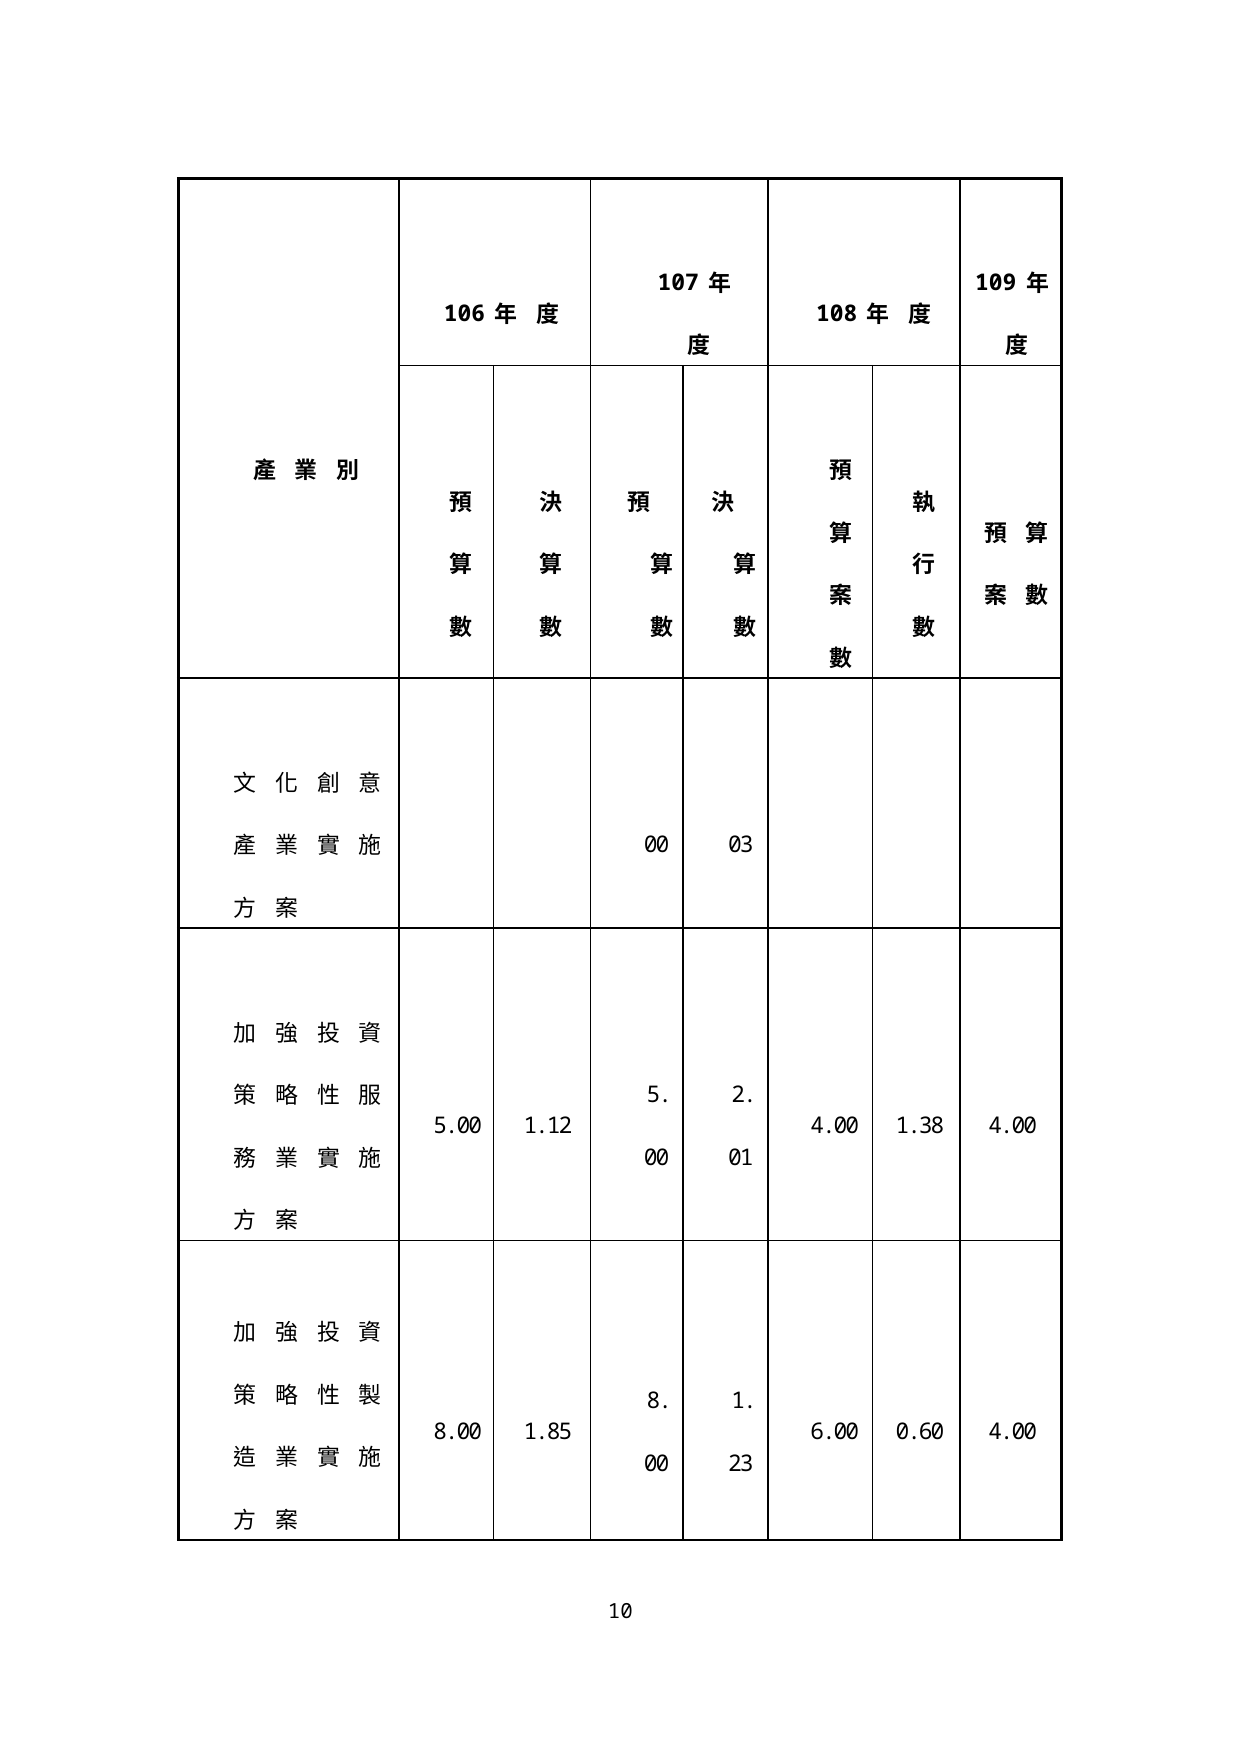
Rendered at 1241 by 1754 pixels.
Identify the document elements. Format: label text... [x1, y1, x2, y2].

table_cell [769, 679, 872, 927]
table_cell 執行數 [873, 366, 959, 677]
table_cell 4.00 [961, 1241, 1060, 1539]
table_header 109年度 [961, 180, 1060, 365]
table_cell [494, 679, 590, 927]
table_cell 1.38 [873, 929, 959, 1240]
table_cell 加強投資策略性製造業實施方案 [180, 1241, 398, 1539]
table_cell [400, 679, 493, 927]
table_cell 0.60 [873, 1241, 959, 1539]
table_cell 預算案數 [961, 366, 1060, 677]
table_header 108年度 [769, 180, 959, 365]
table_cell 預算數 [400, 366, 493, 677]
table_cell 5.00 [591, 929, 682, 1240]
table_cell 4.00 [769, 929, 872, 1240]
table_cell 文化創意產業實施方案 [180, 679, 398, 927]
table_cell [961, 679, 1060, 927]
table_cell 決算數 [684, 366, 767, 677]
table_header 106年度 [400, 180, 590, 365]
table_cell [873, 679, 959, 927]
table_header 107年度 [591, 180, 767, 365]
table_cell 決算數 [494, 366, 590, 677]
table_cell 1.85 [494, 1241, 590, 1539]
table_cell 2.01 [684, 929, 767, 1240]
table_cell 1.23 [684, 1241, 767, 1539]
table_header 產業別 [180, 180, 398, 677]
table_cell 4.00 [961, 929, 1060, 1240]
table_cell 預算案數 [769, 366, 872, 677]
table_cell 03 [684, 679, 767, 927]
table_cell 8.00 [400, 1241, 493, 1539]
table_cell 加強投資策略性服務業實施方案 [180, 929, 398, 1240]
table_cell 預算數 [591, 366, 682, 677]
table_cell 5.00 [400, 929, 493, 1240]
table_cell 1.12 [494, 929, 590, 1240]
table_cell 8.00 [591, 1241, 682, 1539]
table_cell 6.00 [769, 1241, 872, 1539]
table_cell 00 [591, 679, 682, 927]
